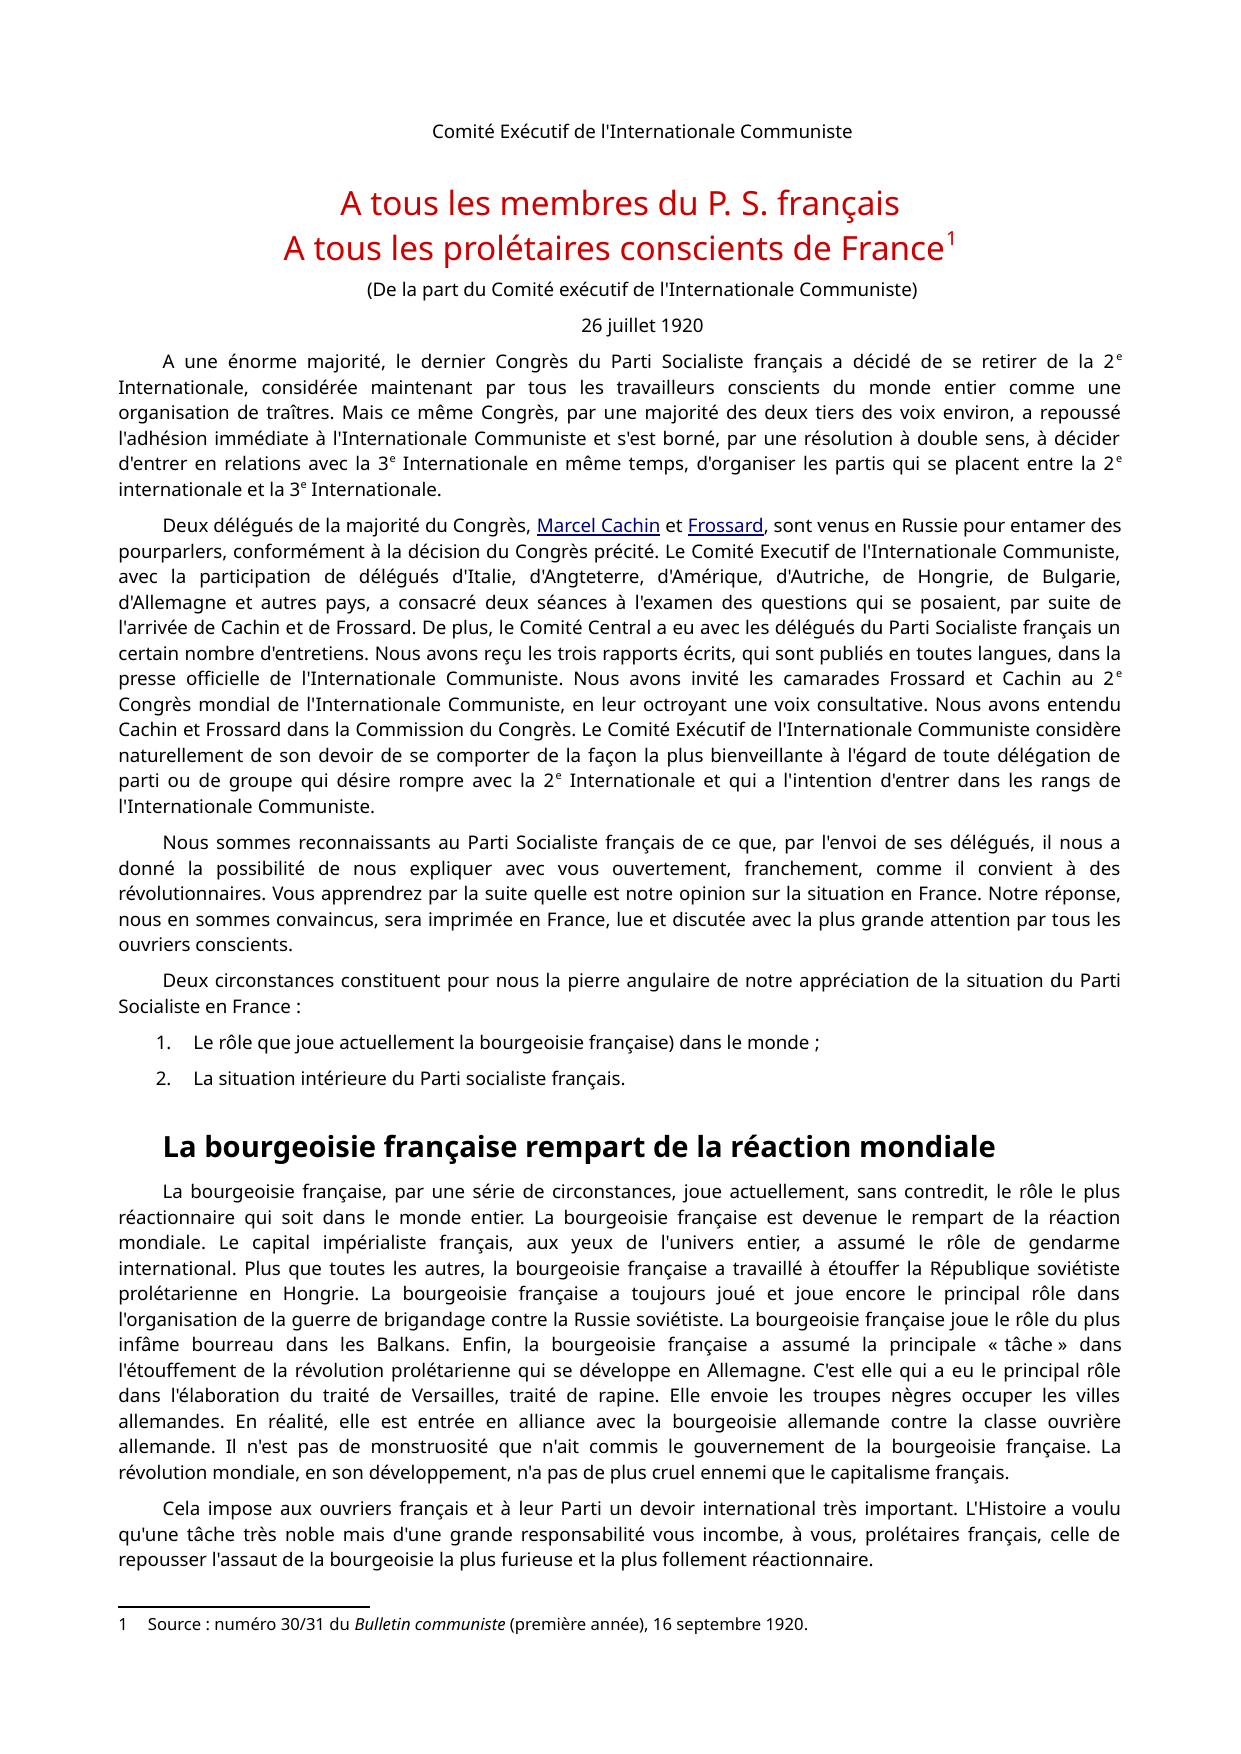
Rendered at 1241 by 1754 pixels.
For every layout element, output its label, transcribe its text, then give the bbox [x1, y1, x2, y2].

text Cela impose aux ouvriers français et à leur Parti un devoir international très important. L'Histoire a voulu qu'une tâche très noble mais d'une grande responsabilité vous incombe, à vous, prolétaires français, celle de repousser l'assaut de la bourgeoisie la plus furieuse et la plus follement réactionnaire. [118, 1496, 1122, 1572]
subtitle La bourgeoisie française rempart de la réaction mondiale [118, 1126, 1122, 1166]
text (De la part du Comité exécutif de l'Internationale Communiste) [118, 276, 1122, 302]
list La situation intérieure du Parti socialiste français. [156, 1065, 1122, 1091]
text Deux délégués de la majorité du Congrès, Marcel Cachin et Frossard, sont venus en Russie pour entamer des pourparlers, conformément à la décision du Congrès précité. Le Comité Executif de l'Internationale Communiste, avec la participation de délégués d'Italie, d'Angteterre, d'Amérique, d'Autriche, de Hongrie, de Bulgarie, d'Allemagne et autres pays, a consacré deux séances à l'examen des questions qui se posaient, par suite de l'arrivée de Cachin et de Frossard. De plus, le Comité Central a eu avec les délégués du Parti Socialiste français un certain nombre d'entretiens. Nous avons reçu les trois rapports écrits, qui sont publiés en toutes langues, dans la presse officielle de l'Internationale Communiste. Nous avons invité les camarades Frossard et Cachin au 2e Congrès mondial de l'Internationale Communiste, en leur octroyant une voix consultative. Nous avons entendu Cachin et Frossard dans la Commission du Congrès. Le Comité Exécutif de l'Internationale Communiste considère naturellement de son devoir de se comporter de la façon la plus bienveillante à l'égard de toute délégation de parti ou de groupe qui désire rompre avec la 2e Internationale et qui a l'intention d'entrer dans les rangs de l'Internationale Communiste. [118, 512, 1122, 819]
text Deux circonstances constituent pour nous la pierre angulaire de notre appréciation de la situation du Parti Socialiste en France : [118, 967, 1122, 1018]
subtitle A tous les membres du P. S. français A tous les prolétaires conscients de France [118, 179, 1122, 270]
text Comité Exécutif de l'Internationale Communiste [118, 118, 1122, 144]
text Source : numéro 30/31 du Bulletin communiste (première année), 16 septembre 1920. [118, 1613, 1122, 1636]
text Nous sommes reconnaissants au Parti Socialiste français de ce que, par l'envoi de ses délégués, il nous a donné la possibilité de nous expliquer avec vous ouvertement, franchement, comme il convient à des révolutionnaires. Vous apprendrez par la suite quelle est notre opinion sur la situation en France. Notre réponse, nous en sommes convaincus, sera imprimée en France, lue et discutée avec la plus grande attention par tous les ouvriers conscients. [118, 829, 1122, 957]
text A une énorme majorité, le dernier Congrès du Parti Socialiste français a décidé de se retirer de la 2e Internationale, considérée maintenant par tous les travailleurs conscients du monde entier comme une organisation de traîtres. Mais ce même Congrès, par une majorité des deux tiers des voix environ, a repoussé l'adhésion immédiate à l'Internationale Communiste et s'est borné, par une résolution à double sens, à décider d'entrer en relations avec la 3e Internationale en même temps, d'organiser les partis qui se placent entre la 2e internationale et la 3e Internationale. [118, 349, 1122, 502]
text La bourgeoisie française, par une série de circonstances, joue actuellement, sans contredit, le rôle le plus réactionnaire qui soit dans le monde entier. La bourgeoisie française est devenue le rempart de la réaction mondiale. Le capital impérialiste français, aux yeux de l'univers entier, a assumé le rôle de gendarme international. Plus que toutes les autres, la bourgeoisie française a travaillé à étouffer la République soviétiste prolétarienne en Hongrie. La bourgeoisie française a toujours joué et joue encore le principal rôle dans l'organisation de la guerre de brigandage contre la Russie soviétiste. La bourgeoisie française joue le rôle du plus infâme bourreau dans les Balkans. Enfin, la bourgeoisie française a assumé la principale « tâche » dans l'étouffement de la révolution prolétarienne qui se développe en Allemagne. C'est elle qui a eu le principal rôle dans l'élaboration du traité de Versailles, traité de rapine. Elle envoie les troupes nègres occuper les villes allemandes. En réalité, elle est entrée en alliance avec la bourgeoisie allemande contre la classe ouvrière allemande. Il n'est pas de monstruosité que n'ait commis le gouvernement de la bourgeoisie française. La révolution mondiale, en son développement, n'a pas de plus cruel ennemi que le capitalisme français. [118, 1179, 1122, 1485]
list Le rôle que joue actuellement la bourgeoisie française) dans le monde ; [156, 1029, 1122, 1055]
text 26 juillet 1920 [118, 312, 1122, 338]
